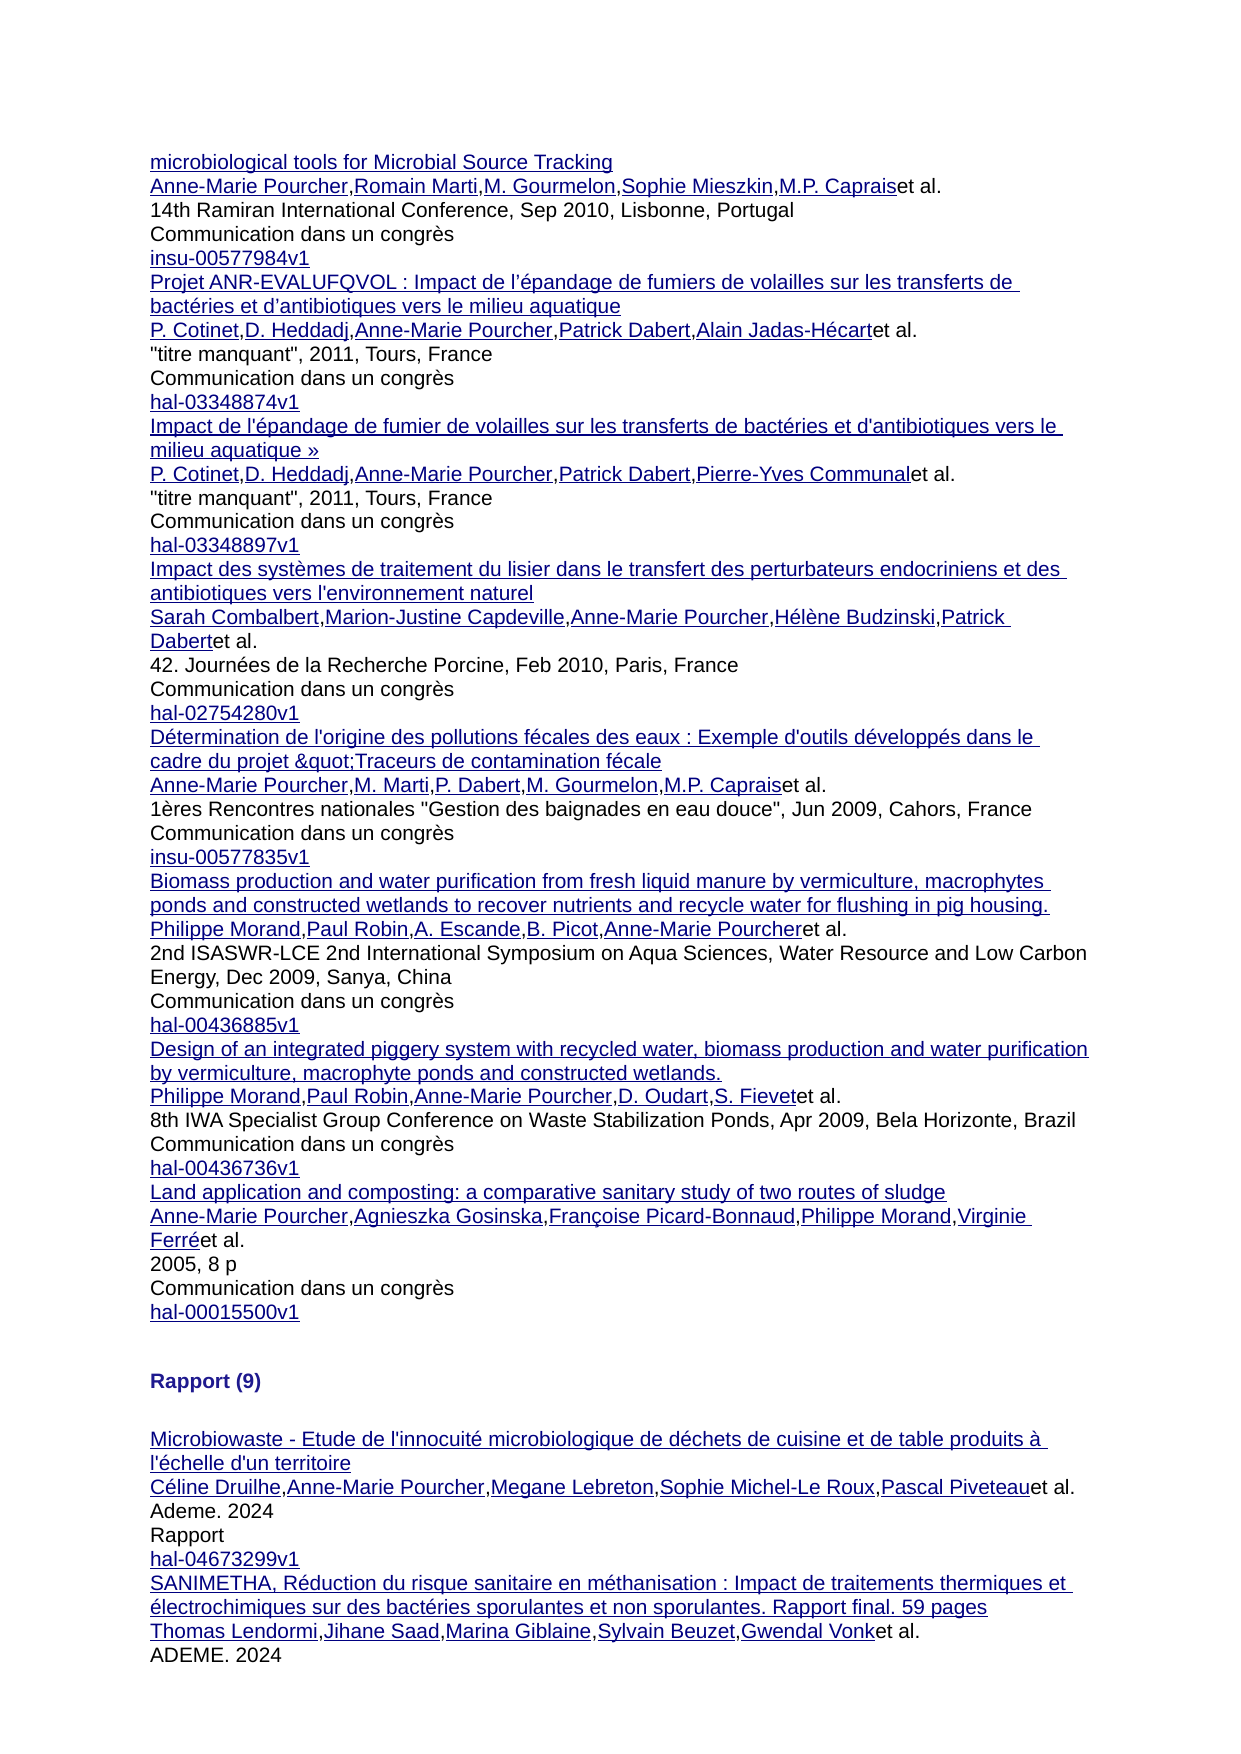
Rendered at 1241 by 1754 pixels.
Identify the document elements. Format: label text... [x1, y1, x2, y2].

table_header Microbiowaste - Etude de l'innocuité microbiologique de déchets de cuisine et de table produits à l'échelle d'un territoire Céline Druilhe,Anne-Marie Pourcher,Megane Lebreton,Sophie Michel-Le Roux,Pascal Piveteauet al. Ademe. 2024 Rapport hal-04673299v1 [150, 1427, 1090, 1571]
table_cell Biomass production and water purification from fresh liquid manure by vermiculture, macrophytes ponds and constructed wetlands to recover nutrients and recycle water for flushing in pig housing. Philippe Morand,Paul Robin,A. Escande,B. Picot,Anne-Marie Pourcheret al. 2nd ISASWR-LCE 2nd International Symposium on Aqua Sciences, Water Resource and Low Carbon Energy, Dec 2009, Sanya, China Communication dans un congrès hal-00436885v1 [150, 869, 1090, 1036]
table_cell Land application and composting: a comparative sanitary study of two routes of sludge Anne-Marie Pourcher,Agnieszka Gosinska,Françoise Picard-Bonnaud,Philippe Morand,Virginie Ferréet al. 2005, 8 p Communication dans un congrès hal-00015500v1 [150, 1180, 1090, 1324]
table_cell Impact de l'épandage de fumier de volailles sur les transferts de bactéries et d'antibiotiques vers le milieu aquatique » P. Cotinet,D. Heddadj,Anne-Marie Pourcher,Patrick Dabert,Pierre-Yves Communalet al. "titre manquant", 2011, Tours, France Communication dans un congrès hal-03348897v1 [150, 414, 1090, 557]
table_cell Impact des systèmes de traitement du lisier dans le transfert des perturbateurs endocriniens et des antibiotiques vers l'environnement naturel Sarah Combalbert,Marion-Justine Capdeville,Anne-Marie Pourcher,Hélène Budzinski,Patrick Dabertet al. 42. Journées de la Recherche Porcine, Feb 2010, Paris, France Communication dans un congrès hal-02754280v1 [150, 557, 1090, 725]
table_cell Design of an integrated piggery system with recycled water, biomass production and water purification by vermiculture, macrophyte ponds and constructed wetlands. Philippe Morand,Paul Robin,Anne-Marie Pourcher,D. Oudart,S. Fievetet al. 8th IWA Specialist Group Conference on Waste Stabilization Ponds, Apr 2009, Bela Horizonte, Brazil Communication dans un congrès hal-00436736v1 [150, 1036, 1090, 1180]
table_cell Projet ANR-EVALUFQVOL : Impact de l’épandage de fumiers de volailles sur les transferts de bactéries et d’antibiotiques vers le milieu aquatique P. Cotinet,D. Heddadj,Anne-Marie Pourcher,Patrick Dabert,Alain Jadas-Hécartet al. "titre manquant", 2011, Tours, France Communication dans un congrès hal-03348874v1 [150, 270, 1090, 413]
table_cell SANIMETHA, Réduction du risque sanitaire en méthanisation : Impact de traitements thermiques et électrochimiques sur des bactéries sporulantes et non sporulantes. Rapport final. 59 pages Thomas Lendormi,Jihane Saad,Marina Giblaine,Sylvain Beuzet,Gwendal Vonket al. ADEME. 2024 [150, 1571, 1090, 1667]
subtitle Rapport (9) [150, 1369, 1090, 1393]
table_cell microbiological tools for Microbial Source Tracking Anne-Marie Pourcher,Romain Marti,M. Gourmelon,Sophie Mieszkin,M.P. Capraiset al. 14th Ramiran International Conference, Sep 2010, Lisbonne, Portugal Communication dans un congrès insu-00577984v1 [150, 150, 1090, 270]
table_cell Détermination de l'origine des pollutions fécales des eaux : Exemple d'outils développés dans le cadre du projet &quot;Traceurs de contamination fécale Anne-Marie Pourcher,M. Marti,P. Dabert,M. Gourmelon,M.P. Capraiset al. 1ères Rencontres nationales "Gestion des baignades en eau douce", Jun 2009, Cahors, France Communication dans un congrès insu-00577835v1 [150, 725, 1090, 869]
